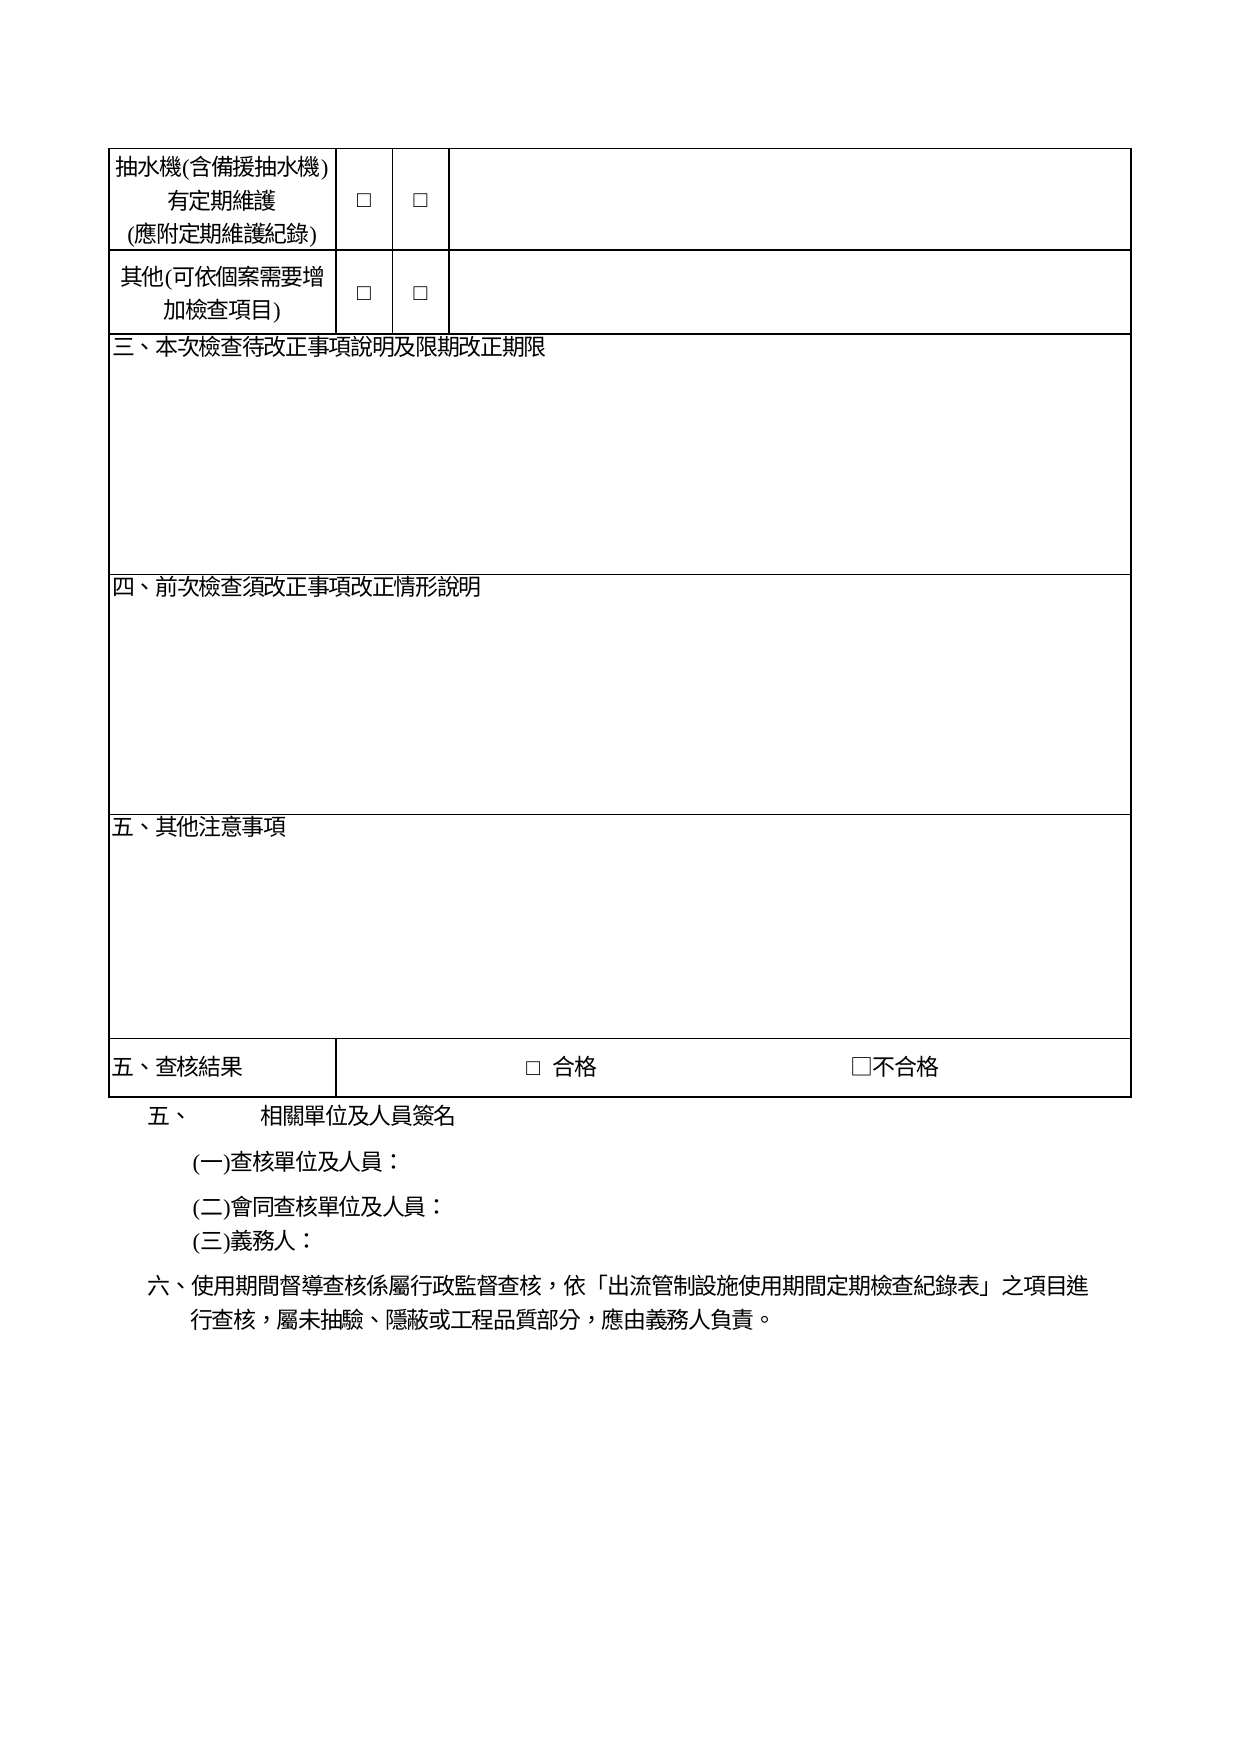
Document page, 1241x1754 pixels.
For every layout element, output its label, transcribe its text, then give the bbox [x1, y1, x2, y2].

table_cell 五、查核結果 [110, 1039, 335, 1096]
text 六、使用期間督導查核係屬行政監督查核，依「出流管制設施使用期間定期檢查紀錄表」之項目進行查核，屬未抽驗、隱蔽或工程品質部分，應由義務人負責。 [148, 1268, 1092, 1335]
table_cell [450, 251, 1130, 333]
text (二)會同查核單位及人員： [148, 1189, 1092, 1222]
table_cell □ [337, 251, 392, 333]
table_cell □ 合格 □不合格 [337, 1039, 1130, 1096]
table_cell 五、其他注意事項 [110, 815, 1130, 1038]
table_cell □ [393, 251, 448, 333]
table_cell 其他(可依個案需要增加檢查項目) [110, 251, 335, 333]
table_cell 四、前次檢查須改正事項改正情形說明 [110, 575, 1130, 813]
table_cell □ [337, 149, 392, 249]
table_cell [450, 149, 1130, 249]
text (三)義務人： [148, 1222, 1092, 1256]
table_cell □ [393, 149, 448, 249]
text (一)查核單位及人員： [148, 1143, 1092, 1177]
table_cell 抽水機(含備援抽水機) 有定期維護 (應附定期維護紀錄) [110, 149, 335, 249]
table_cell 三、本次檢查待改正事項說明及限期改正期限 [110, 335, 1130, 573]
list 相關單位及人員簽名 [148, 1098, 1092, 1131]
